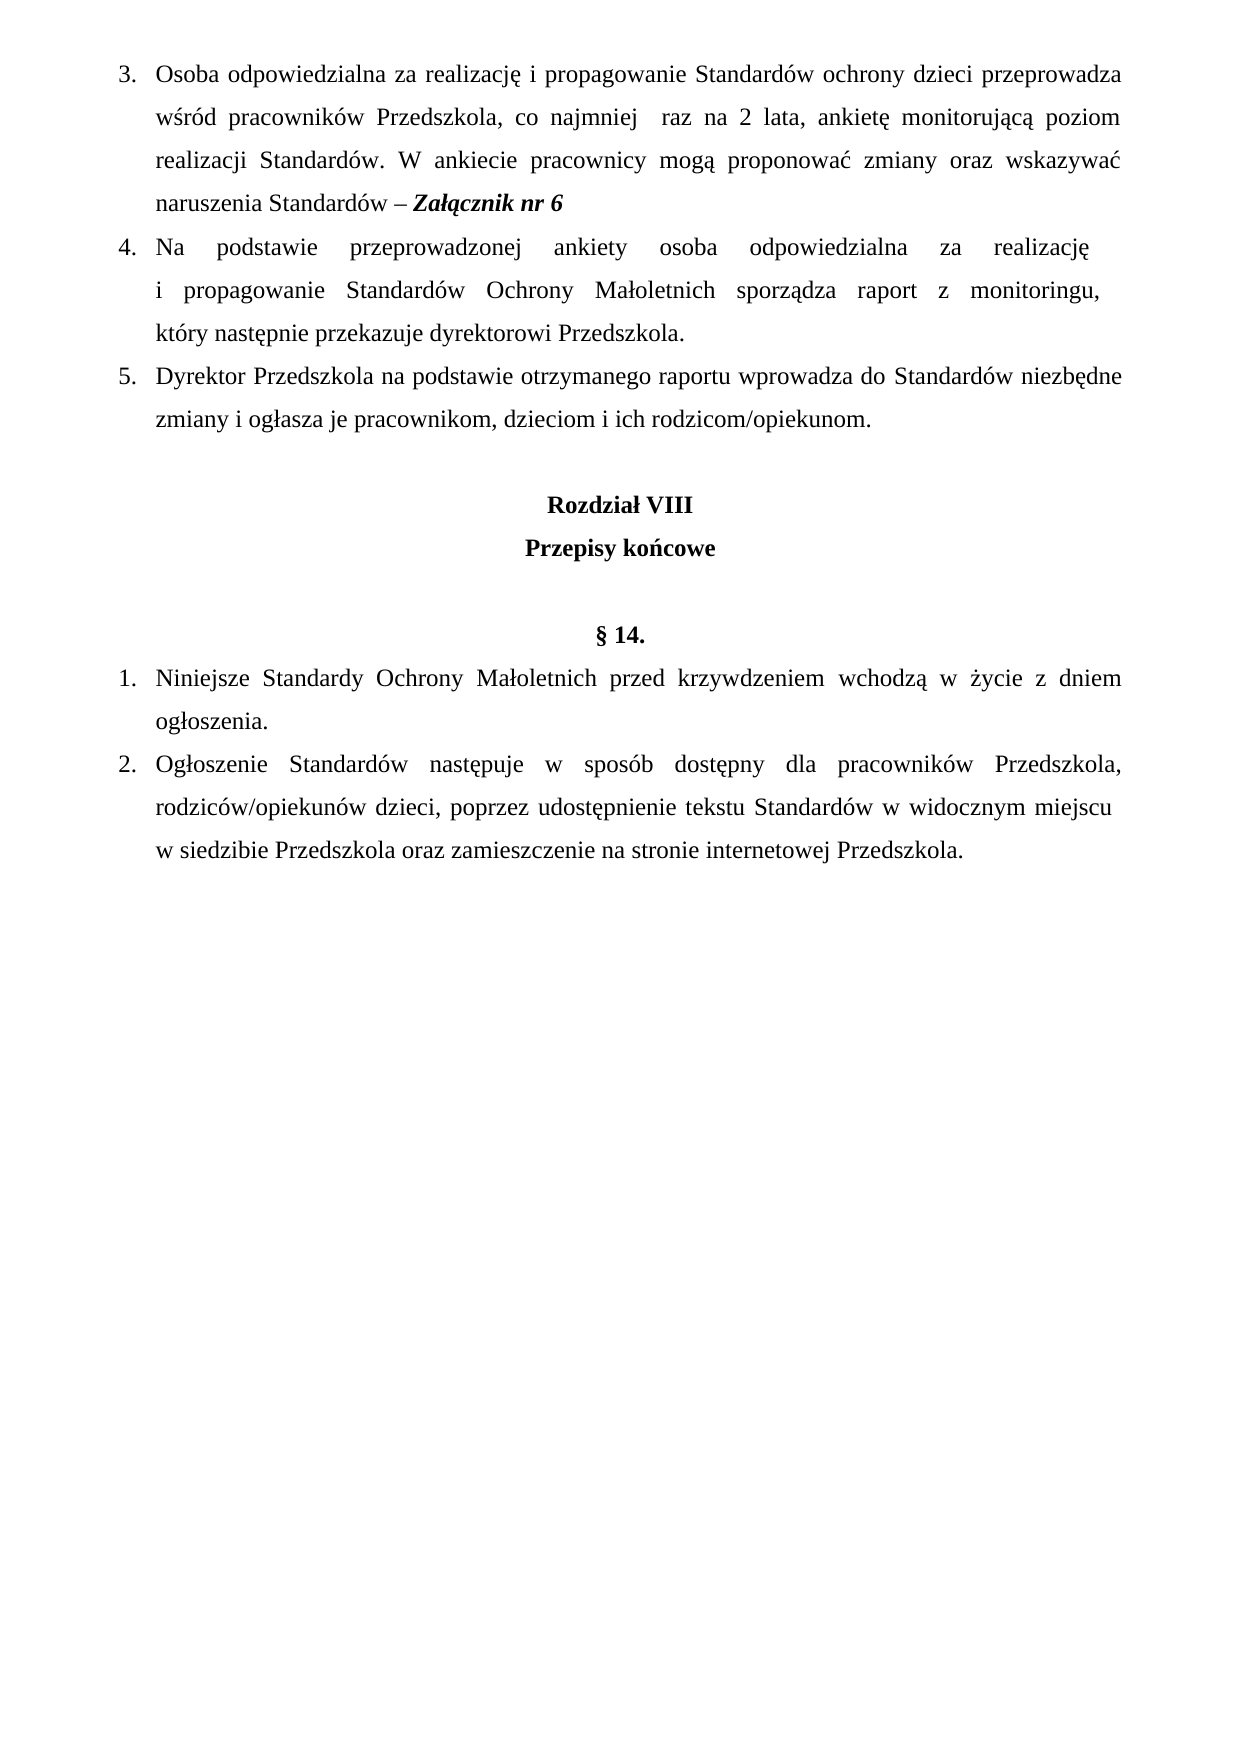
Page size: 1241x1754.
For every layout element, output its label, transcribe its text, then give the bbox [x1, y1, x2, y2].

text Przepisy końcowe [118, 533, 1122, 562]
list Ogłoszenie Standardów następuje w sposób dostępny dla pracowników Przedszkola, rodziców/opiekunów dzieci, poprzez udostępnienie tekstu Standardów w widocznym miejscu w siedzibie Przedszkola oraz zamieszczenie na stronie internetowej Przedszkola. [118, 749, 1122, 864]
text Rozdział VIII [118, 490, 1122, 519]
text § 14. [118, 620, 1122, 648]
list Na podstawie przeprowadzonej ankiety osoba odpowiedzialna za realizację i propagowanie Standardów Ochrony Małoletnich sporządza raport z monitoringu, który następnie przekazuje dyrektorowi Przedszkola. [118, 232, 1122, 347]
list Osoba odpowiedzialna za realizację i propagowanie Standardów ochrony dzieci przeprowadza wśród pracowników Przedszkola, co najmniej raz na 2 lata, ankietę monitorującą poziom realizacji Standardów. W ankiecie pracownicy mogą proponować zmiany oraz wskazywać naruszenia Standardów – Załącznik nr 6 [118, 59, 1122, 217]
list Niniejsze Standardy Ochrony Małoletnich przed krzywdzeniem wchodzą w życie z dniem ogłoszenia. [118, 663, 1122, 735]
list Dyrektor Przedszkola na podstawie otrzymanego raportu wprowadza do Standardów niezbędne zmiany i ogłasza je pracownikom, dzieciom i ich rodzicom/opiekunom. [118, 361, 1122, 433]
